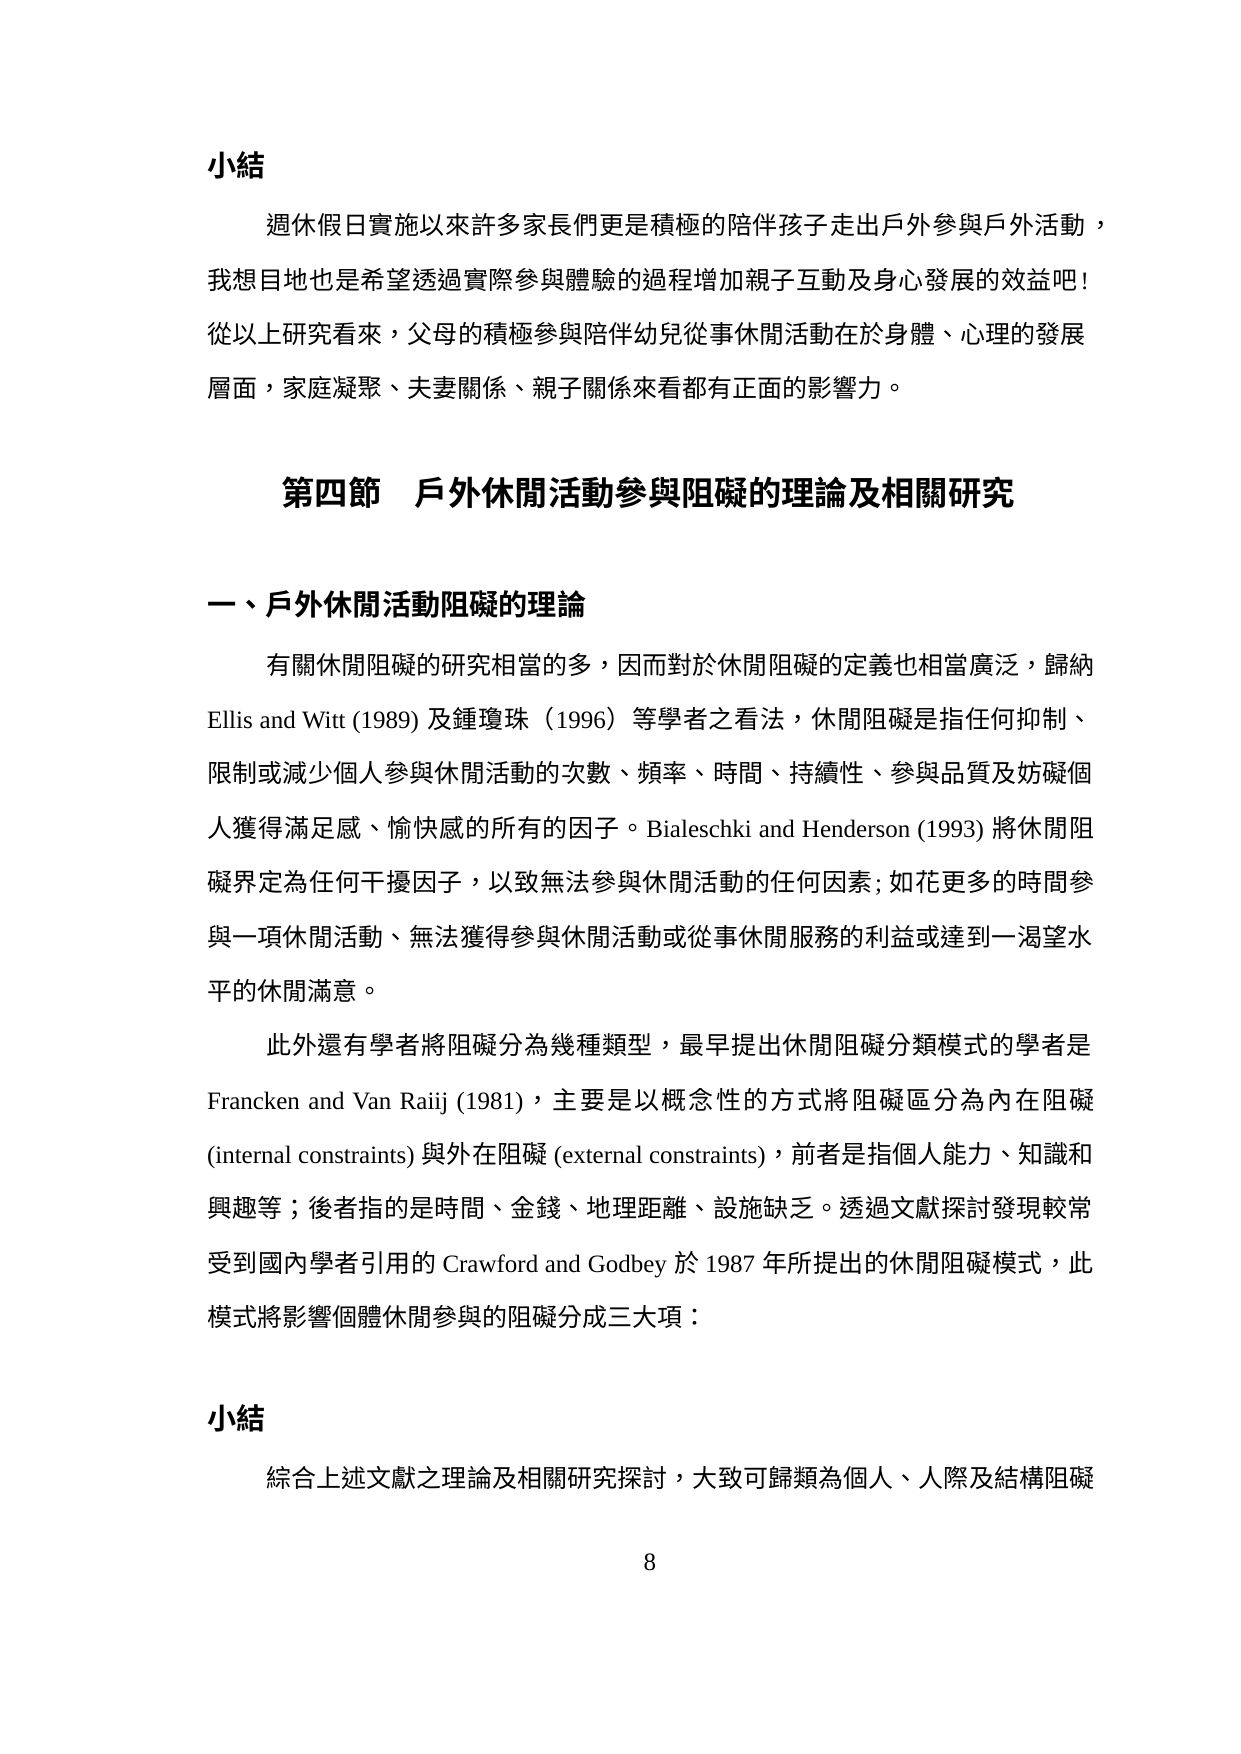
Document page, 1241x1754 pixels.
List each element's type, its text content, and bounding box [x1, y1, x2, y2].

text 有關休閒阻礙的研究相當的多，因而對於休閒阻礙的定義也相當廣泛，歸納Ellis and Witt (1989) 及鍾瓊珠（1996）等學者之看法，休閒阻礙是指任何抑制、限制或減少個人參與休閒活動的次數、頻率、時間、持續性、參與品質及妨礙個人獲得滿足感、愉快感的所有的因子。Bialeschki and Henderson (1993) 將休閒阻礙界定為任何干擾因子，以致無法參與休閒活動的任何因素; 如花更多的時間參與一項休閒活動、無法獲得參與休閒活動或從事休閒服務的利益或達到一渴望水平的休閒滿意。 [207, 645, 1094, 1008]
text 週休假日實施以來許多家長們更是積極的陪伴孩子走出戶外參與戶外活動，我想目地也是希望透過實際參與體驗的過程增加親子互動及身心發展的效益吧!從以上研究看來，父母的積極參與陪伴幼兒從事休閒活動在於身體、心理的發展層面，家庭凝聚、夫妻關係、親子關係來看都有正面的影響力。 [207, 206, 1089, 405]
text 一、戶外休閒活動阻礙的理論 [207, 582, 1094, 624]
text 綜合上述文獻之理論及相關研究探討，大致可歸類為個人、人際及結構阻礙三類，因此本研究彙集相關文獻並參考開放式問卷中家長所填寫的阻礙因素內容，將以「人際阻礙」「結構阻礙」、及「個體阻礙」三個分量表作為編製量表的架構，來瞭解家長參與幼兒親子休閒運動時有哪些阻礙的因素。此外，也有研究支持了休閒運動阻礙和參與行為是呈現負相關的情形。由以上參與阻礙相關研究也了解了家長參與時會遇到那些問題點，也讓從事休閒產業相關業者了解有參考資料可以輔助修正產業經營，此外也讓親子休閒參與積極的家長們能了解自己可能遇到的困難點如何來一一克服才是本研究的重點。 [207, 1459, 1094, 1495]
text 小結 [207, 142, 1089, 184]
text 小結 [207, 1395, 1094, 1437]
text 第四節 戶外休閒活動參與阻礙的理論及相關研究 [207, 466, 1089, 514]
text 此外還有學者將阻礙分為幾種類型，最早提出休閒阻礙分類模式的學者是Francken and Van Raiij (1981)，主要是以概念性的方式將阻礙區分為內在阻礙 (internal constraints) 與外在阻礙 (external constraints)，前者是指個人能力、知識和興趣等；後者指的是時間、金錢、地理距離、設施缺乏。透過文獻探討發現較常受到國內學者引用的Crawford and Godbey 於1987 年所提出的休閒阻礙模式，此模式將影響個體休閒參與的阻礙分成三大項： [207, 1026, 1094, 1334]
